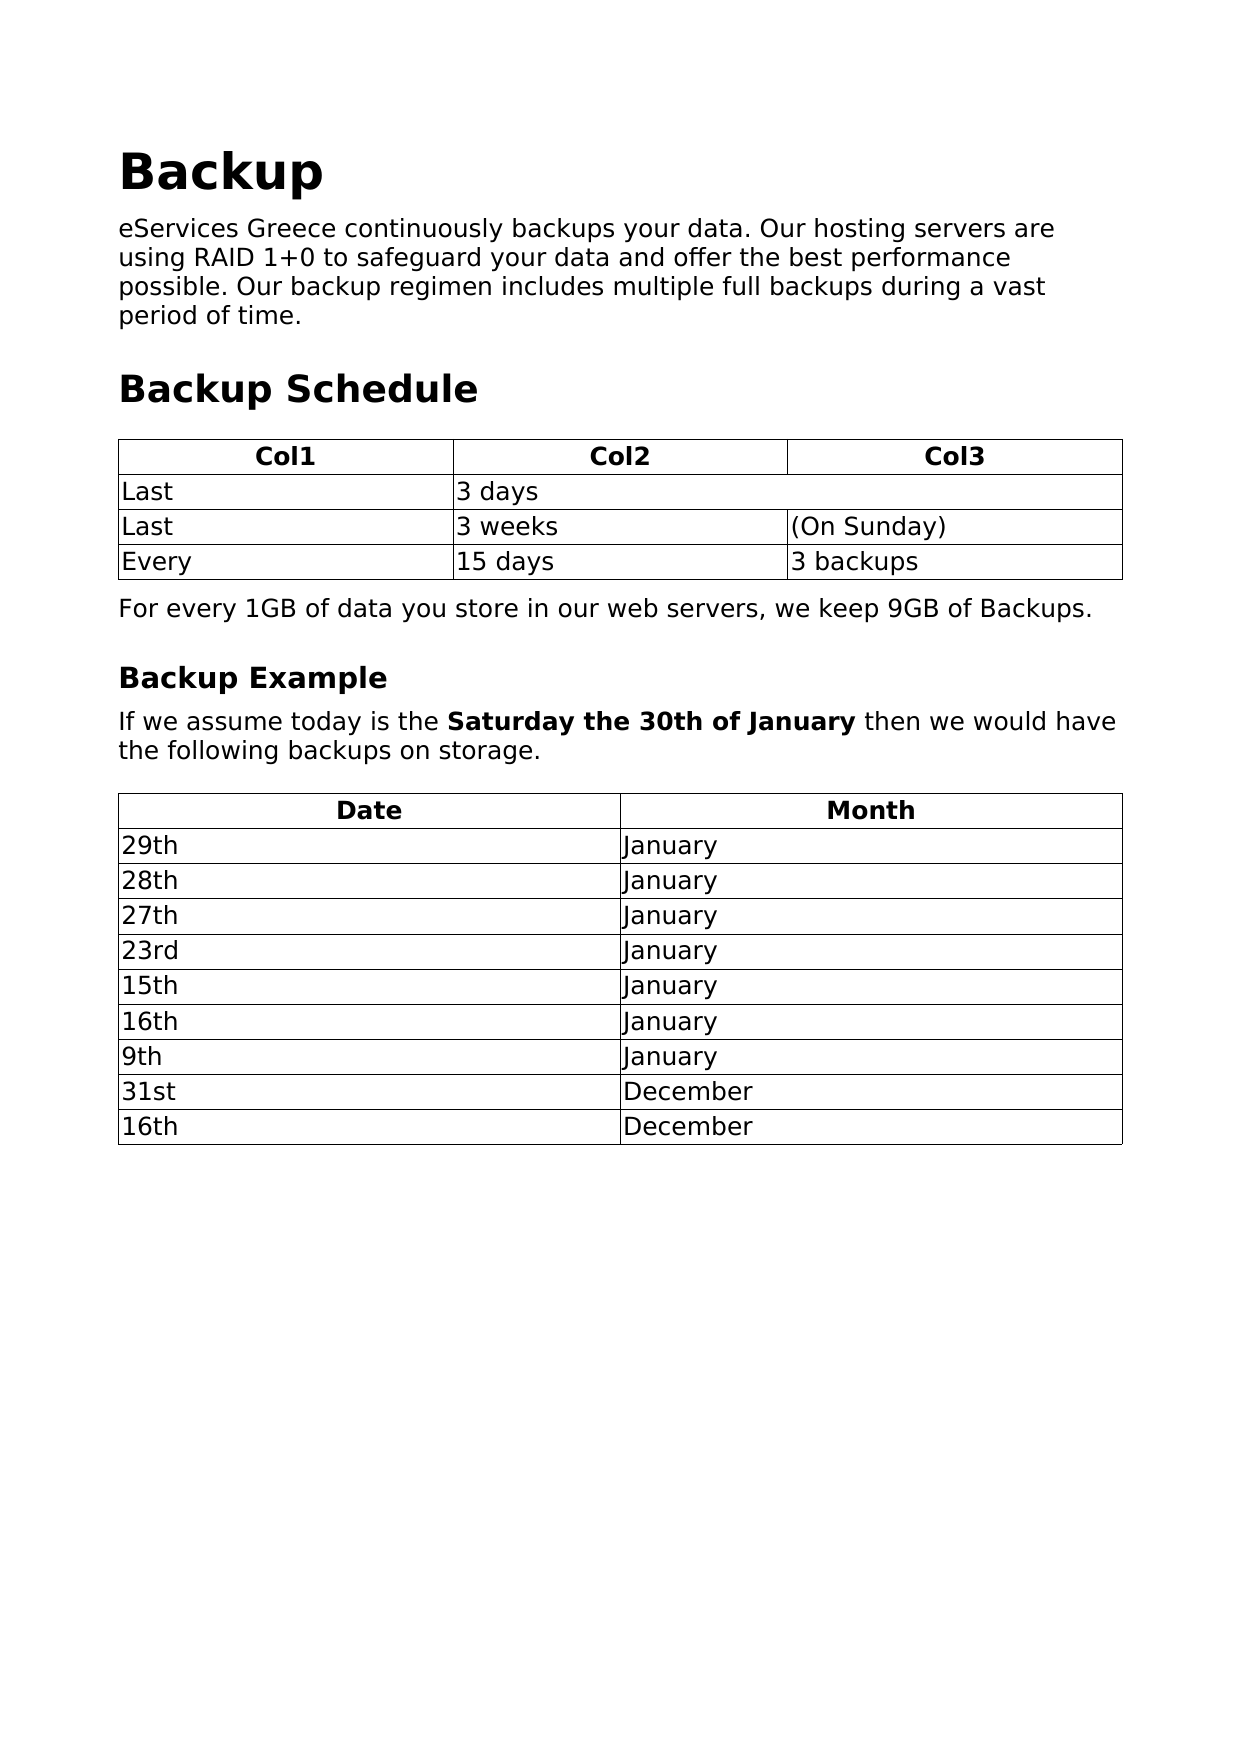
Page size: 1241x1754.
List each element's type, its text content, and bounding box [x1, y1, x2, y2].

table_header Date [119, 794, 620, 828]
table_cell 15 days [454, 545, 787, 579]
table_cell December [621, 1075, 1122, 1109]
subtitle Backup [118, 143, 1122, 201]
table_cell January [621, 970, 1122, 1004]
table_cell 28th [119, 864, 620, 898]
text If we assume today is the Saturday the 30th of January then we would have the following backups on storage. [118, 707, 1122, 766]
table_header Month [621, 794, 1122, 828]
table_cell January [621, 864, 1122, 898]
table_cell 9th [119, 1040, 620, 1074]
table_header Col3 [788, 440, 1122, 474]
table_cell January [621, 1005, 1122, 1039]
table_cell January [621, 935, 1122, 968]
table_header Col2 [454, 440, 787, 474]
subtitle Backup Schedule [118, 368, 1122, 412]
table_cell January [621, 829, 1122, 863]
table_cell 16th [119, 1005, 620, 1039]
table_cell Last [119, 475, 453, 509]
table_cell January [621, 1040, 1122, 1074]
table_header Col1 [119, 440, 453, 474]
text eServices Greece continuously backups your data. Our hosting servers are using RAID 1+0 to safeguard your data and offer the best performance possible. Our backup regimen includes multiple full backups during a vast period of time. [118, 214, 1122, 331]
table_cell 16th [119, 1110, 620, 1144]
table_cell 15th [119, 970, 620, 1004]
text For every 1GB of data you store in our web servers, we keep 9GB of Backups. [118, 594, 1122, 623]
table_cell Last [119, 510, 453, 544]
table_cell (On Sunday) [788, 510, 1122, 544]
table_cell December [621, 1110, 1122, 1144]
table_cell 29th [119, 829, 620, 863]
table_cell 3 days [454, 475, 1122, 509]
table_cell 23rd [119, 935, 620, 968]
table_cell 3 weeks [454, 510, 787, 544]
table_cell Every [119, 545, 453, 579]
table_cell January [621, 899, 1122, 933]
table_cell 31st [119, 1075, 620, 1109]
subtitle Backup Example [118, 661, 1122, 695]
table_cell 3 backups [788, 545, 1122, 579]
table_cell 27th [119, 899, 620, 933]
